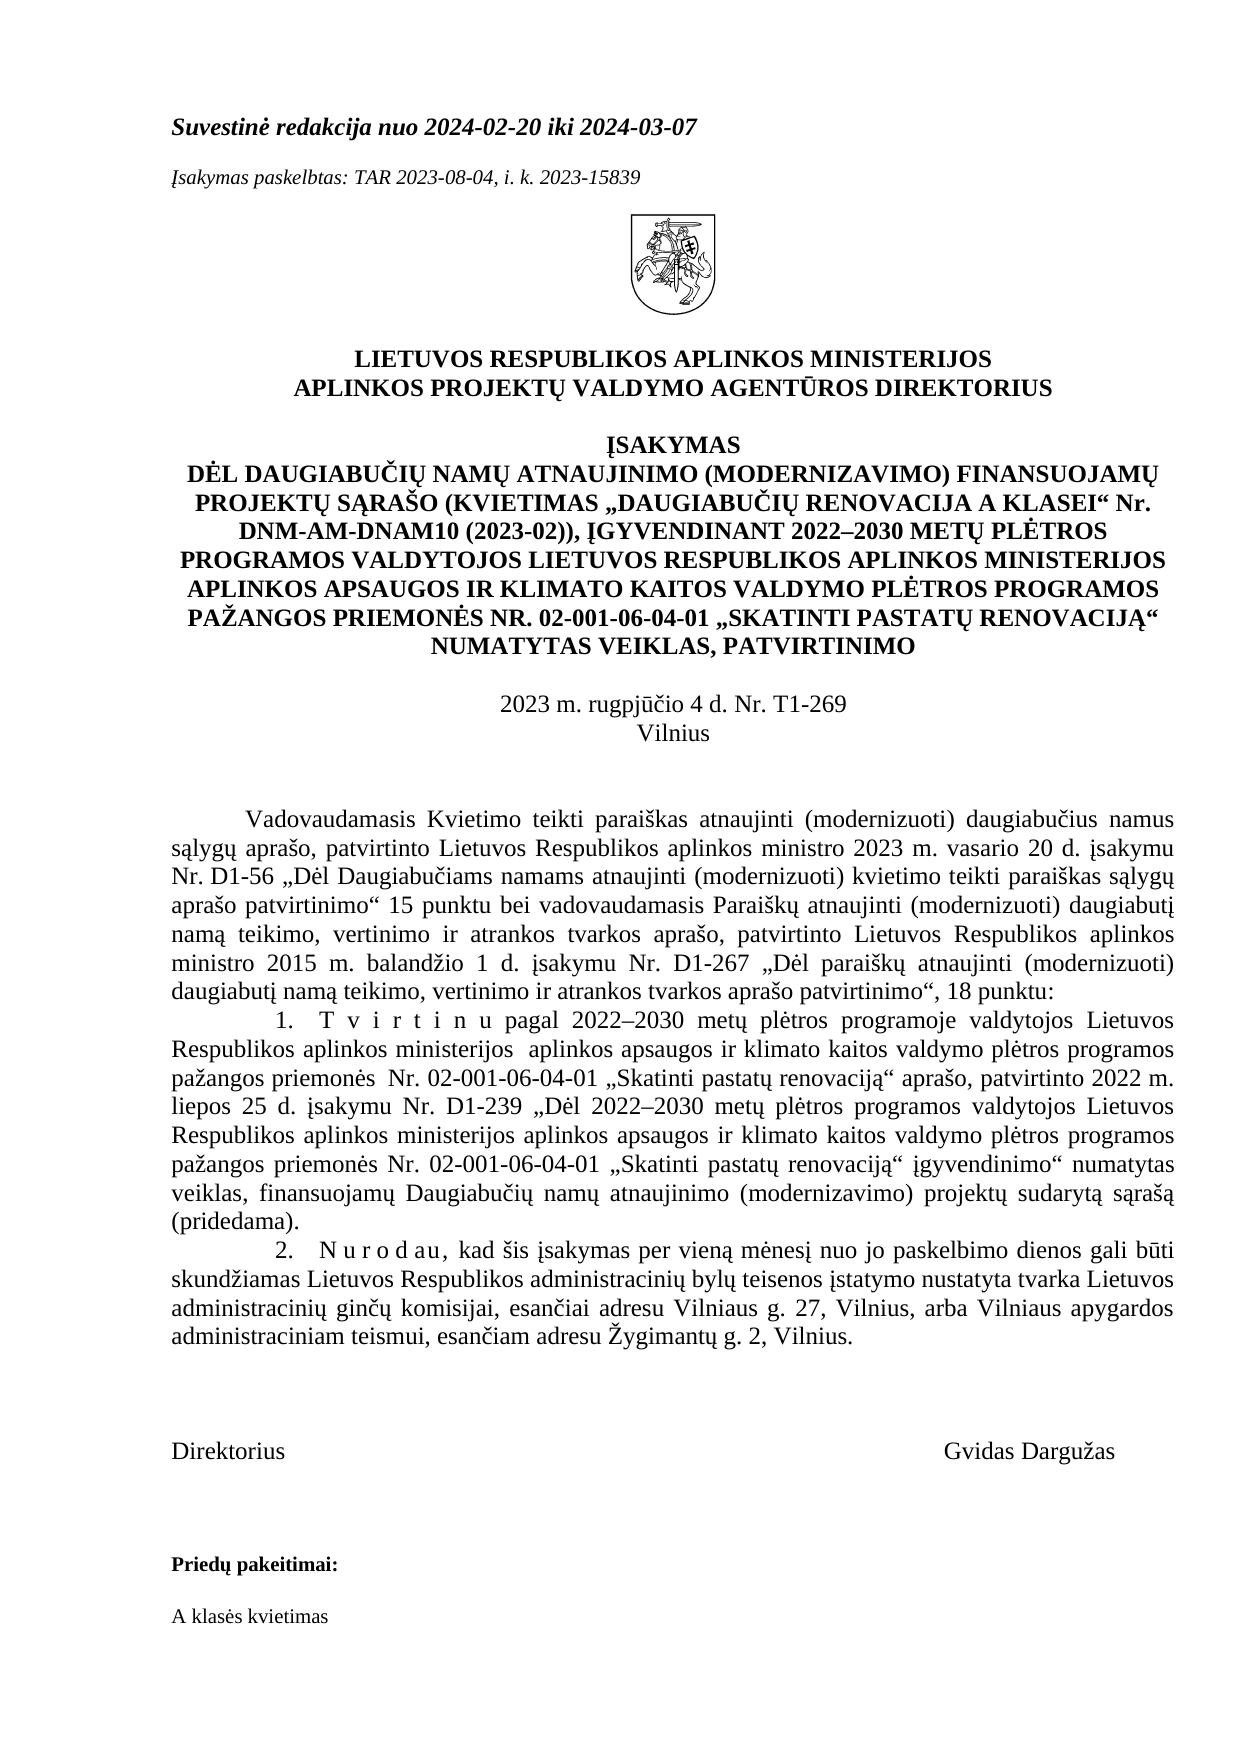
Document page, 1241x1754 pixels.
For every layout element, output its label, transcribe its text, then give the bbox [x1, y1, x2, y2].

text 2. Nurodau, kad šis įsakymas per vieną mėnesį nuo jo paskelbimo dienos gali būti skundžiamas Lietuvos Respublikos administracinių bylų teisenos įstatymo nustatyta tvarka Lietuvos administracinių ginčų komisijai, esančiai adresu Vilniaus g. 27, Vilnius, arba Vilniaus apygardos administraciniam teismui, esančiam adresu Žygimantų g. 2, Vilnius. [171, 1235, 1175, 1350]
text Vilnius [171, 718, 1175, 746]
text 1. T v i r t i n u pagal 2022–2030 metų plėtros programoje valdytojos Lietuvos Respublikos aplinkos ministerijos aplinkos apsaugos ir klimato kaitos valdymo plėtros programos pažangos priemonės Nr. 02-001-06-04-01 „Skatinti pastatų renovaciją“ aprašo, patvirtinto 2022 m. liepos 25 d. įsakymu Nr. D1-239 „Dėl 2022–2030 metų plėtros programos valdytojos Lietuvos Respublikos aplinkos ministerijos aplinkos apsaugos ir klimato kaitos valdymo plėtros programos pažangos priemonės Nr. 02-001-06-04-01 „Skatinti pastatų renovaciją“ įgyvendinimo“ numatytas veiklas, finansuojamų Daugiabučių namų atnaujinimo (modernizavimo) projektų sudarytą sąrašą (pridedama). [171, 1005, 1175, 1235]
text Suvestinė redakcija nuo 2024-02-20 iki 2024-03-07 [171, 112, 1175, 141]
text DĖL DAUGIABUČIŲ NAMŲ ATNAUJINIMO (MODERNIZAVIMO) FINANSUOJAMŲ PROJEKTŲ SĄRAŠO (KVIETIMAS „DAUGIABUČIŲ RENOVACIJA A KLASEI“ Nr. DNM-AM-DNAM10 (2023-02)), ĮGYVENDINANT 2022–2030 METŲ PLĖTROS PROGRAMOS VALDYTOJOS LIETUVOS RESPUBLIKOS APLINKOS MINISTERIJOS APLINKOS APSAUGOS IR KLIMATO KAITOS VALDYMO PLĖTROS PROGRAMOS PAŽANGOS PRIEMONĖS NR. 02-001-06-04-01 „SKATINTI PASTATŲ RENOVACIJĄ“ NUMATYTAS VEIKLAS, PATVIRTINIMO [171, 459, 1175, 660]
text Direktorius Gvidas Dargužas [171, 1436, 1175, 1465]
text Priedų pakeitimai: [171, 1551, 1175, 1576]
text LIETUVOS RESPUBLIKOS APLINKOS MINISTERIJOS [171, 344, 1175, 373]
text Vadovaudamasis Kvietimo teikti paraiškas atnaujinti (modernizuoti) daugiabučius namus sąlygų aprašo, patvirtinto Lietuvos Respublikos aplinkos ministro 2023 m. vasario 20 d. įsakymu Nr. D1-56 „Dėl Daugiabučiams namams atnaujinti (modernizuoti) kvietimo teikti paraiškas sąlygų aprašo patvirtinimo“ 15 punktu bei vadovaudamasis Paraiškų atnaujinti (modernizuoti) daugiabutį namą teikimo, vertinimo ir atrankos tvarkos aprašo, patvirtinto Lietuvos Respublikos aplinkos ministro 2015 m. balandžio 1 d. įsakymu Nr. D1-267 „Dėl paraiškų atnaujinti (modernizuoti) daugiabutį namą teikimo, vertinimo ir atrankos tvarkos aprašo patvirtinimo“, 18 punktu: [171, 804, 1175, 1005]
text APLINKOS PROJEKTŲ VALDYMO AGENTŪROS DIREKTORIUS [171, 373, 1175, 401]
text A klasės kvietimas [171, 1604, 1175, 1628]
text 2023 m. rugpjūčio 4 d. Nr. T1-269 [171, 689, 1175, 718]
text Įsakymas paskelbtas: TAR 2023-08-04, i. k. 2023-15839 [171, 165, 1175, 189]
text Įsakymas [171, 430, 1175, 459]
